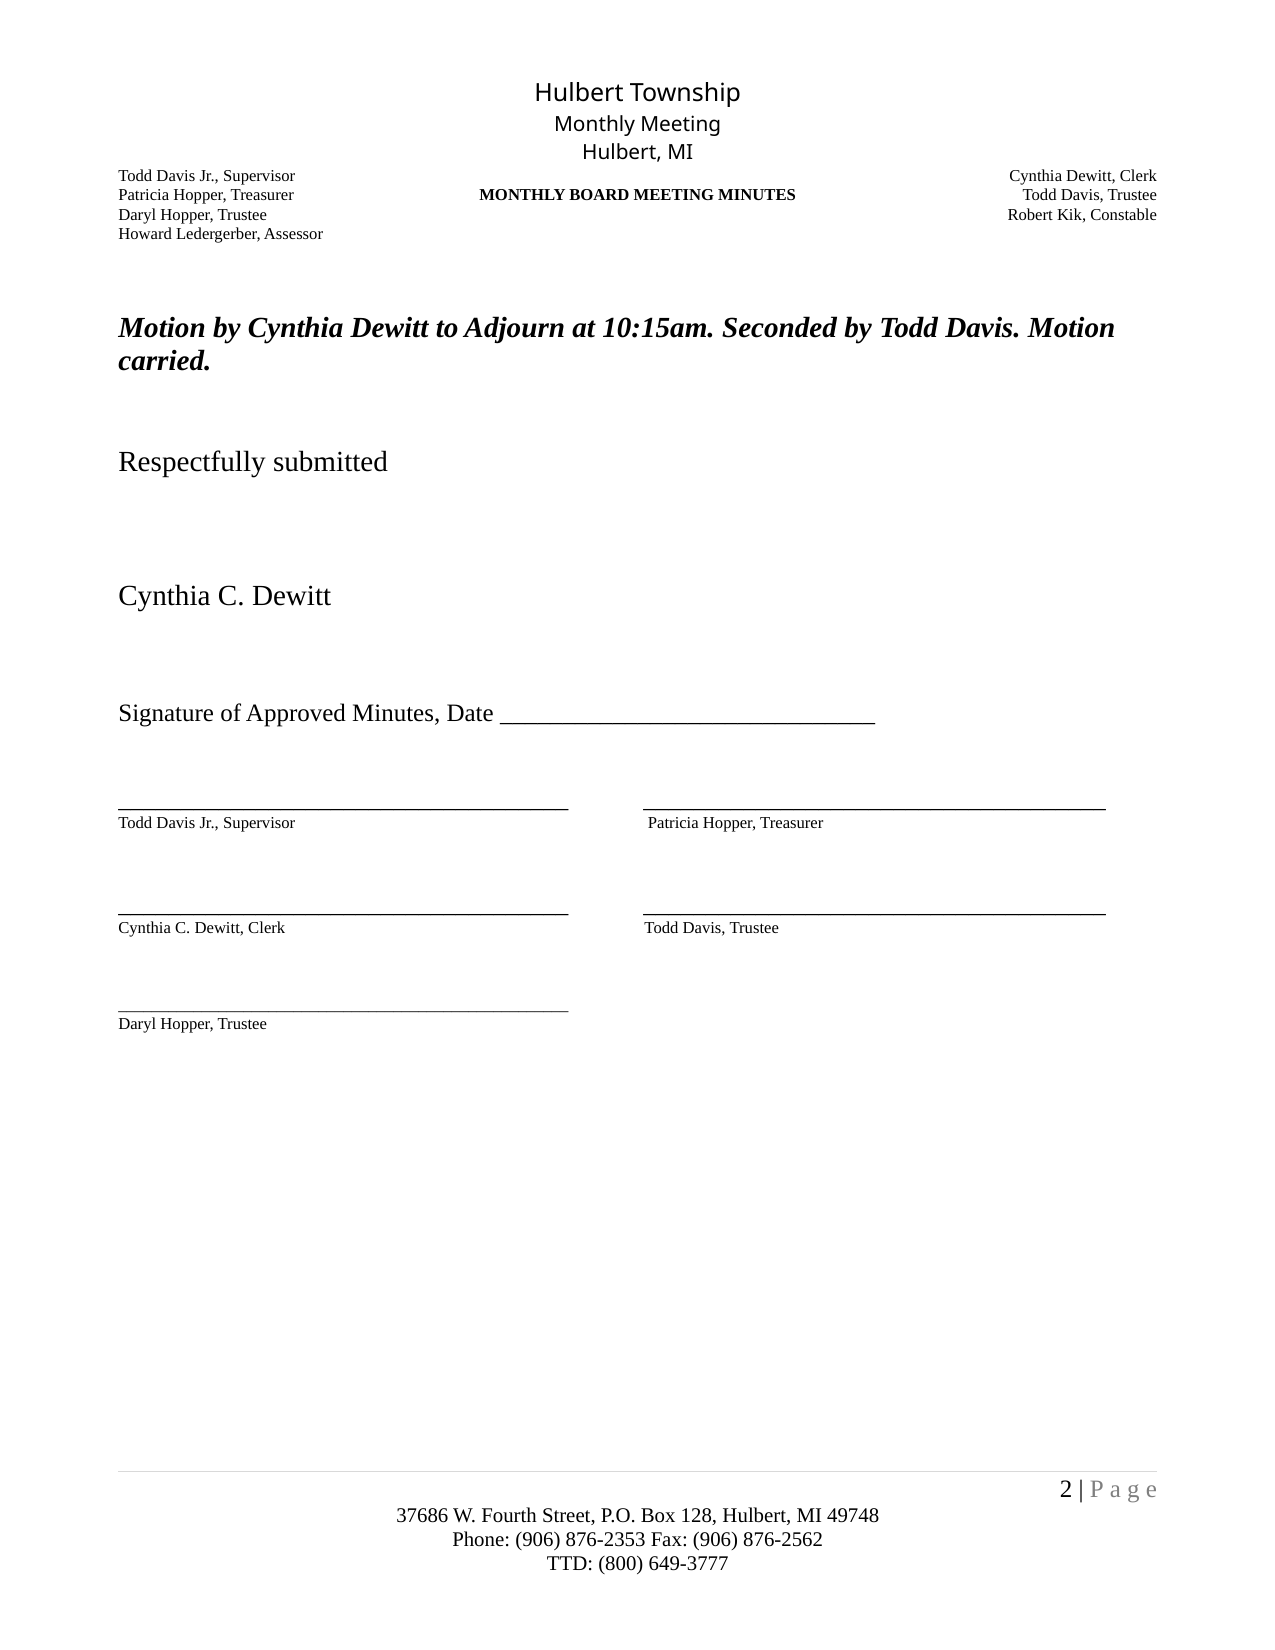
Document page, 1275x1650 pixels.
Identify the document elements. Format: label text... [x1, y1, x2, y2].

text ____________________________________ _____________________________________ [118, 889, 1157, 918]
text ______________________________________________________ [118, 995, 1157, 1014]
text Signature of Approved Minutes, Date ______________________________ [118, 698, 1157, 727]
text Respectfully submitted [118, 444, 1157, 477]
text Cynthia C. Dewitt, Clerk Todd Davis, Trustee [118, 918, 1157, 937]
text Cynthia C. Dewitt [118, 578, 1157, 612]
text Daryl Hopper, Trustee [118, 1014, 1157, 1033]
text ____________________________________ _____________________________________ Todd Davis Jr., Supervisor Patricia Hopper, Treasurer [118, 784, 1157, 832]
text Motion by Cynthia Dewitt to Adjourn at 10:15am. Seconded by Todd Davis. Motion carried. [118, 310, 1157, 377]
